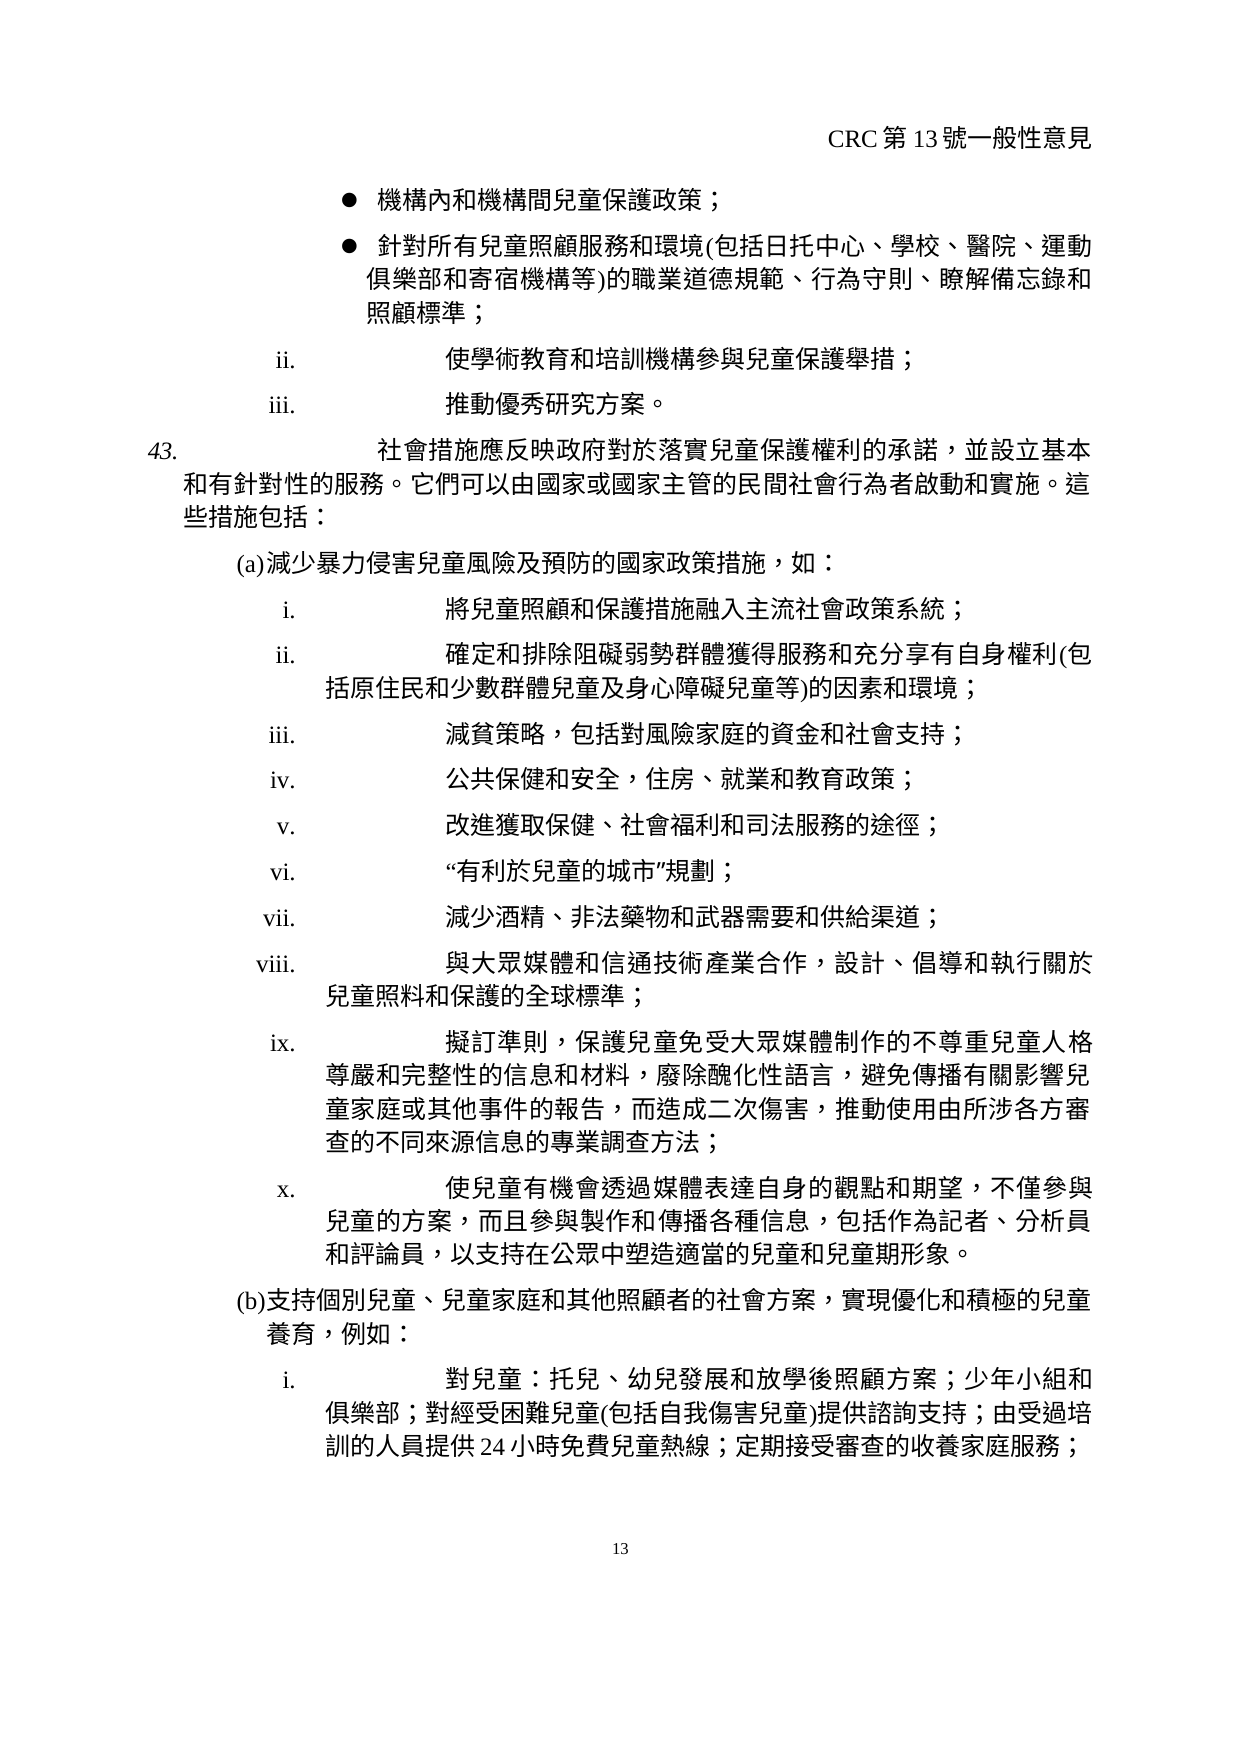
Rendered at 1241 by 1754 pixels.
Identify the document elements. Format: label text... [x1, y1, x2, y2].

list 減貧策略，包括對風險家庭的資金和社會支持； [295, 716, 1093, 750]
list 社會措施應反映政府對於落實兒童保護權利的承諾，並設立基本和有針對性的服務。它們可以由國家或國家主管的民間社會行為者啟動和實施。這些措施包括： [148, 433, 1093, 533]
list 推動優秀研究方案。 [295, 387, 974, 421]
list 減少酒精、非法藥物和武器需要和供給渠道； [295, 900, 1093, 933]
list 公共保健和安全，住房、就業和教育政策； [295, 762, 1093, 796]
list 機構內和機構間兒童保護政策； [340, 183, 1092, 216]
list 將兒童照顧和保護措施融入主流社會政策系統； [295, 591, 974, 625]
list 改進獲取保健、社會福利和司法服務的途徑； [295, 808, 1093, 841]
list 減少暴力侵害兒童風險及預防的國家政策措施，如： [236, 546, 1093, 579]
list 擬訂準則，保護兒童免受大眾媒體制作的不尊重兒童人格尊嚴和完整性的信息和材料，廢除醜化性語言，避免傳播有關影響兒童家庭或其他事件的報告，而造成二次傷害，推動使用由所涉各方審查的不同來源信息的專業調查方法； [295, 1025, 1093, 1158]
list 與大眾媒體和信通技術產業合作，設計、倡導和執行關於兒童照料和保護的全球標準； [295, 946, 1093, 1012]
list 支持個別兒童、兒童家庭和其他照顧者的社會方案，實現優化和積極的兒童養育，例如： [236, 1283, 1093, 1350]
list 使兒童有機會透過媒體表達自身的觀點和期望，不僅參與兒童的方案，而且參與製作和傳播各種信息，包括作為記者、分析員和評論員，以支持在公眾中塑造適當的兒童和兒童期形象。 [295, 1171, 1093, 1271]
list “有利於兒童的城市”規劃； [295, 854, 1093, 887]
list 對兒童：托兒、幼兒發展和放學後照顧方案；少年小組和俱樂部；對經受困難兒童(包括自我傷害兒童)提供諮詢支持；由受過培訓的人員提供24小時免費兒童熱線；定期接受審查的收養家庭服務； [295, 1362, 1093, 1462]
list 針對所有兒童照顧服務和環境(包括日托中心、學校、醫院、運動俱樂部和寄宿機構等)的職業道德規範、行為守則、瞭解備忘錄和照顧標準； [340, 229, 1092, 329]
list 使學術教育和培訓機構參與兒童保護舉措； [295, 341, 974, 375]
list 確定和排除阻礙弱勢群體獲得服務和充分享有自身權利(包括原住民和少數群體兒童及身心障礙兒童等)的因素和環境； [295, 637, 1093, 704]
